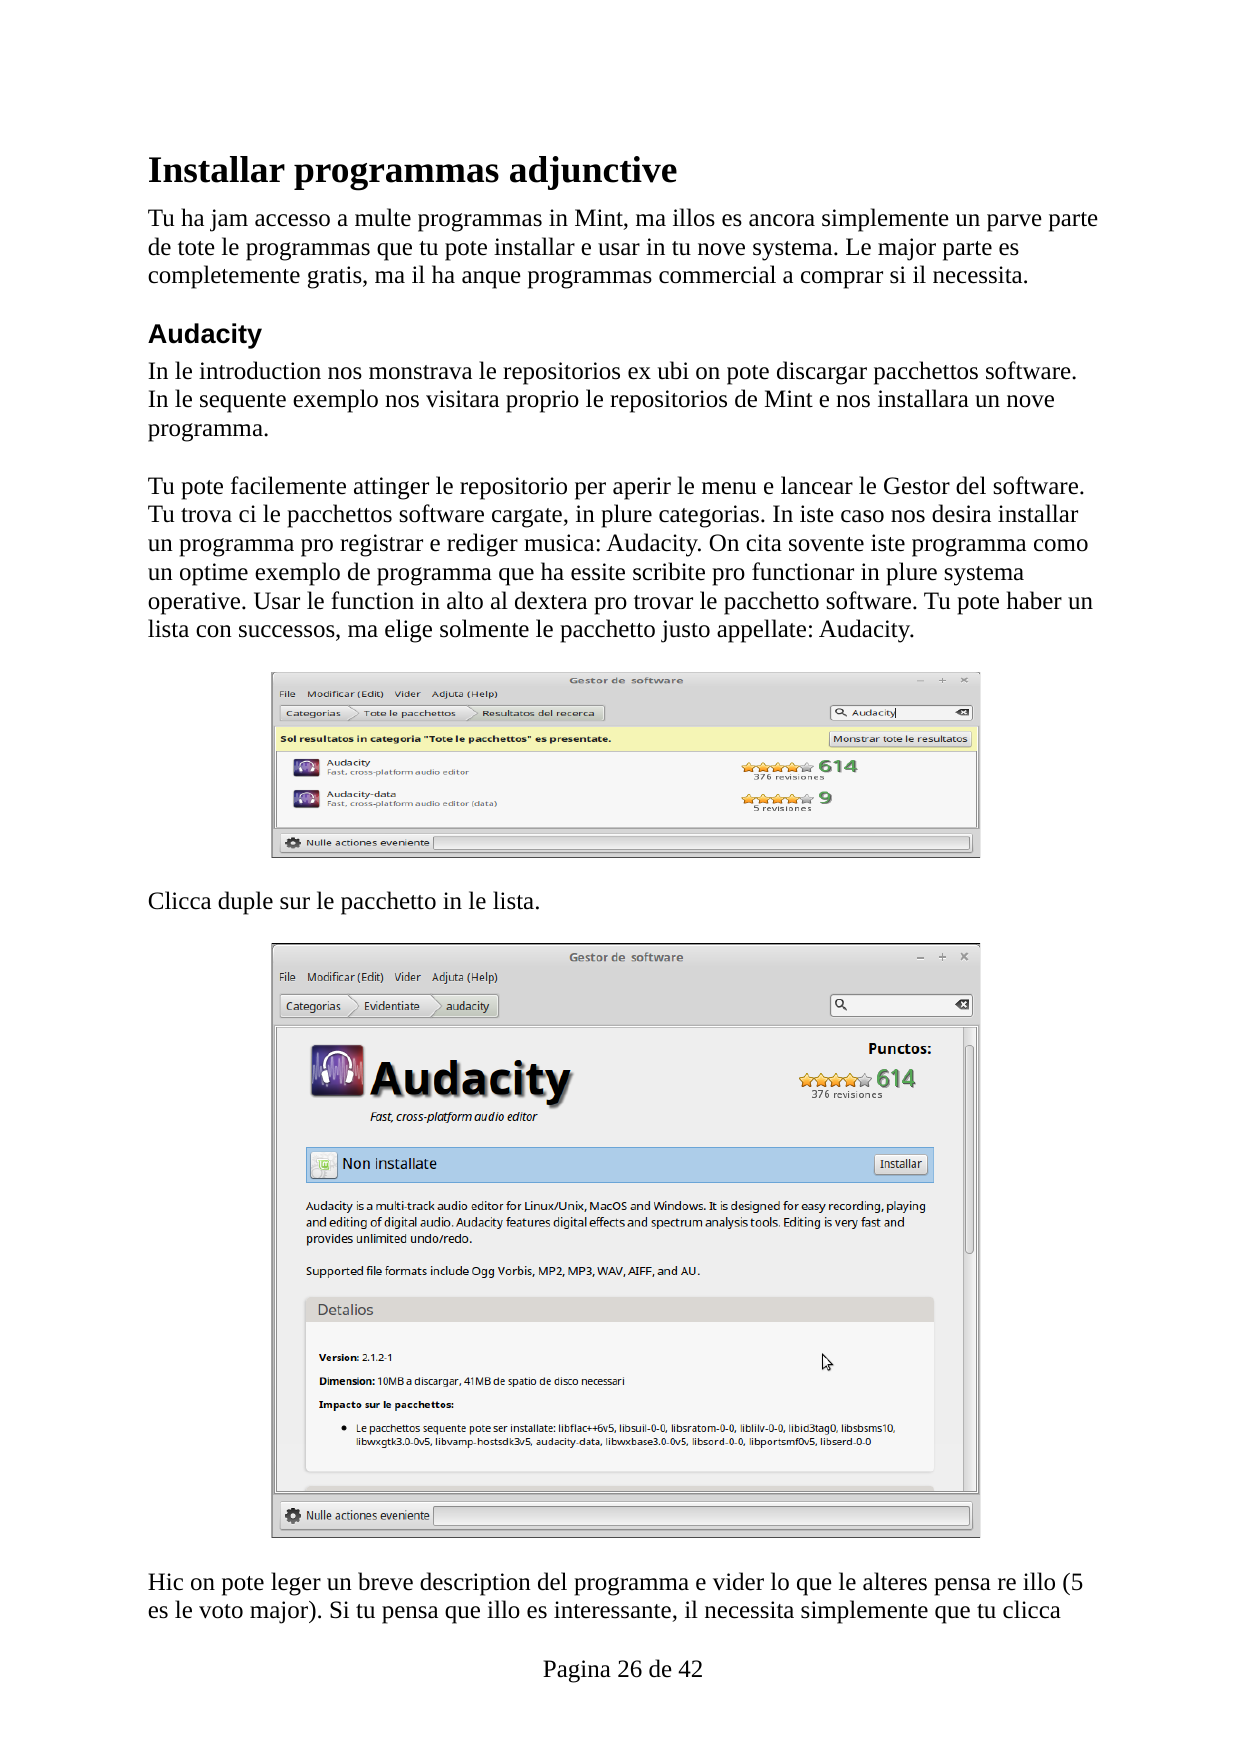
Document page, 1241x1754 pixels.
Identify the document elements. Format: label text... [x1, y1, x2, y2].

text Tu pote facilemente attinger le repositorio per aperir le menu e lancear le Gestor del software. Tu trova ci le pacchettos software cargate, in plure categorias. In iste caso nos desira installar un programma pro registrar e rediger musica: Audacity. On cita sovente iste programma como un optime exemplo de programma que ha essite scribite pro functionar in plure systema operative. Usar le function in alto al dextera pro trovar le pacchetto software. Tu pote haber un lista con successos, ma elige solmente le pacchetto justo appellate: Audacity. [148, 471, 1104, 643]
subtitle Audacity [148, 318, 1104, 349]
subtitle Installar programmas adjunctive [148, 148, 1104, 191]
text In le introduction nos monstrava le repositorios ex ubi on pote discargar pacchettos software. In le sequente exemplo nos visitara proprio le repositorios de Mint e nos installara un nove programma. [148, 356, 1104, 442]
text Tu ha jam accesso a multe programmas in Mint, ma illos es ancora simplemente un parve parte de tote le programmas que tu pote installar e usar in tu nove systema. Le major parte es completemente gratis, ma il ha anque programmas commercial a comprar si il necessita. [148, 203, 1104, 289]
text Hic on pote leger un breve description del programma e vider lo que le alteres pensa re illo (5 es le voto major). Si tu pensa que illo es interessante, il necessita simplemente que tu clicca [148, 1567, 1104, 1624]
picture [271, 672, 981, 858]
text Clicca duple sur le pacchetto in le lista. [148, 886, 1104, 915]
picture [271, 943, 981, 1538]
